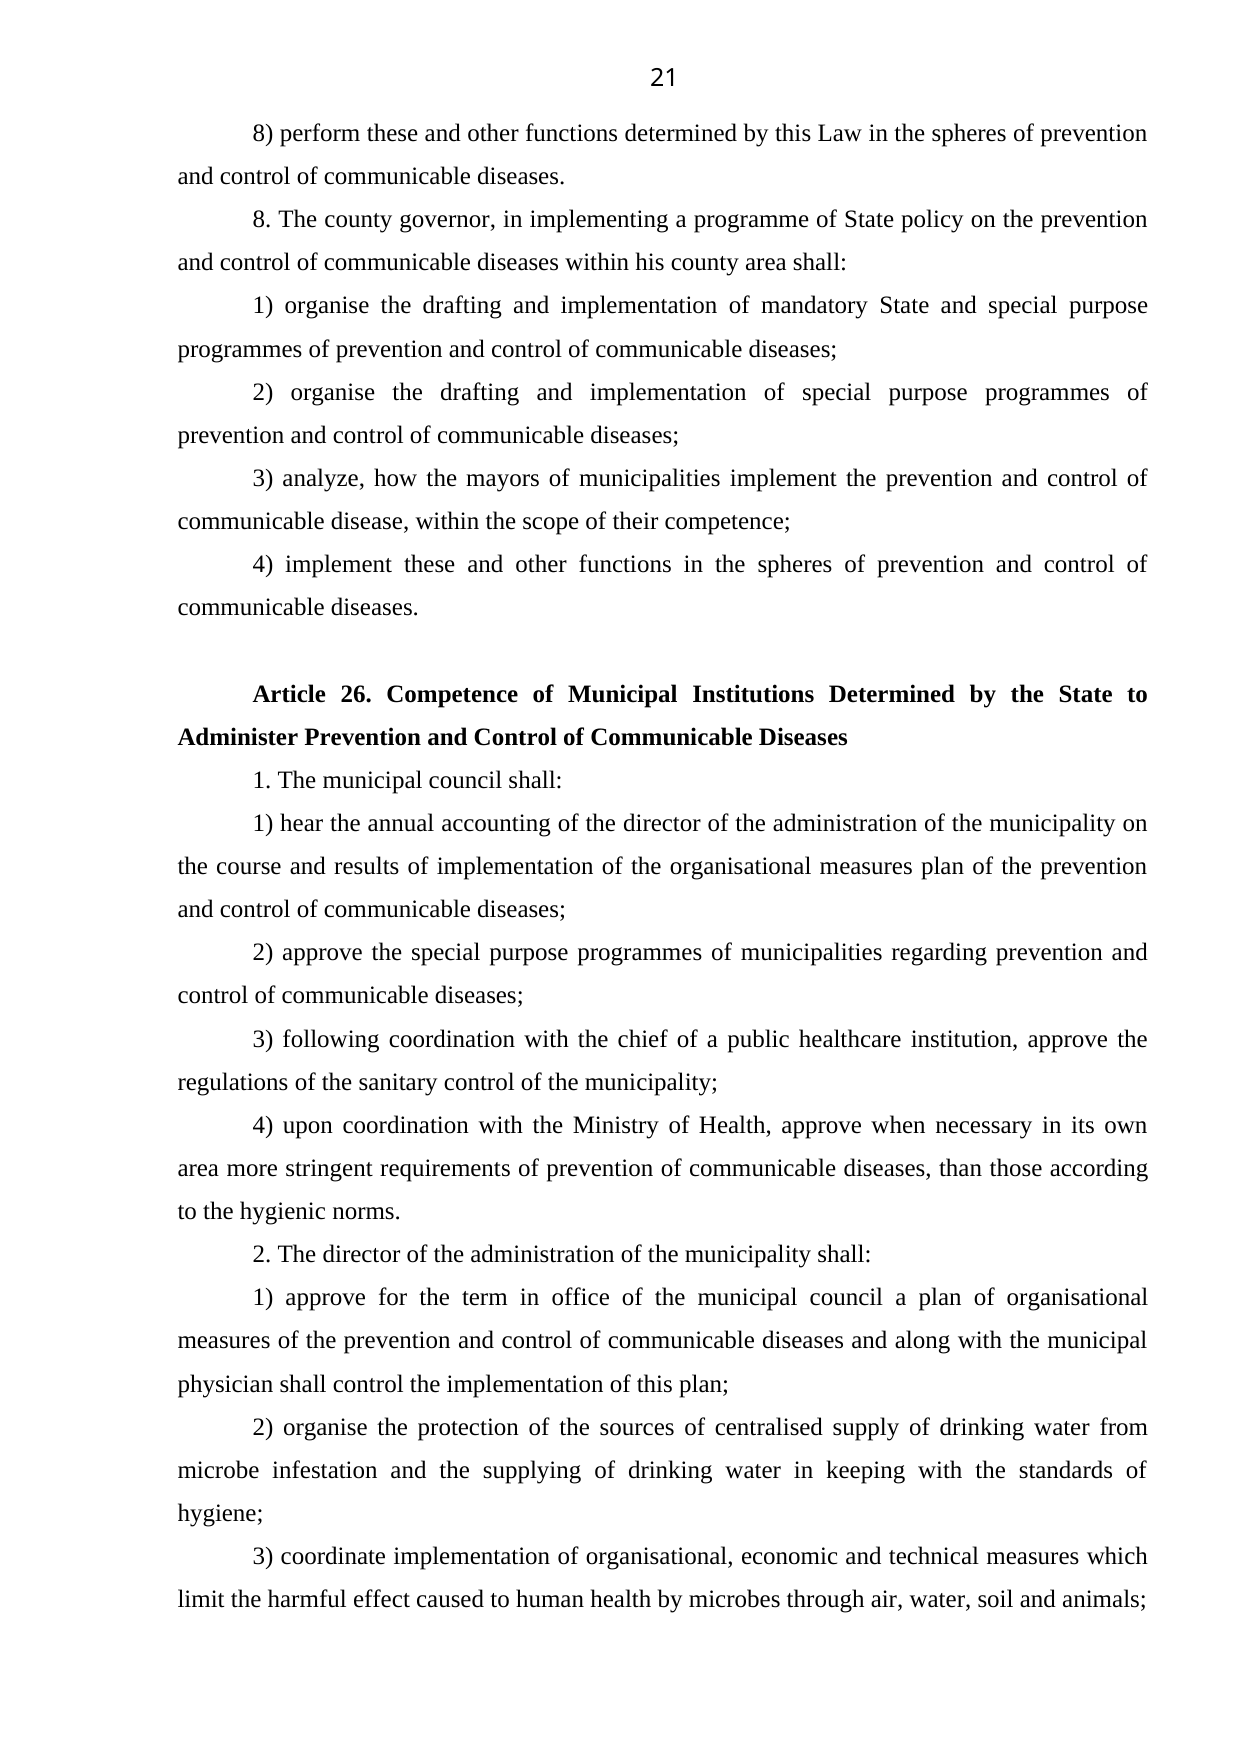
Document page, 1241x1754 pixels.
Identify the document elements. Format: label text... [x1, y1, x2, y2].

text 3) following coordination with the chief of a public healthcare institution, approve the regulations of the sanitary control of the municipality; [177, 1024, 1149, 1096]
text 8. The county governor, in implementing a programme of State policy on the prevention and control of communicable diseases within his county area shall: [177, 204, 1149, 276]
text 8) perform these and other functions determined by this Law in the spheres of prevention and control of communicable diseases. [177, 118, 1149, 190]
text 4) implement these and other functions in the spheres of prevention and control of communicable diseases. [177, 549, 1149, 621]
text 2. The director of the administration of the municipality shall: [177, 1239, 1149, 1268]
text 2) approve the special purpose programmes of municipalities regarding prevention and control of communicable diseases; [177, 937, 1149, 1009]
text 1. The municipal council shall: [177, 765, 1149, 794]
text 4) upon coordination with the Ministry of Health, approve when necessary in its own area more stringent requirements of prevention of communicable diseases, than those according to the hygienic norms. [177, 1110, 1149, 1225]
text 1) approve for the term in office of the municipal council a plan of organisational measures of the prevention and control of communicable diseases and along with the municipal physician shall control the implementation of this plan; [177, 1282, 1149, 1397]
text 1) organise the drafting and implementation of mandatory State and special purpose programmes of prevention and control of communicable diseases; [177, 291, 1149, 362]
text 3) analyze, how the mayors of municipalities implement the prevention and control of communicable disease, within the scope of their competence; [177, 463, 1149, 535]
text 3) coordinate implementation of organisational, economic and technical measures which limit the harmful effect caused to human health by microbes through air, water, soil and animals; [177, 1541, 1149, 1613]
text 1) hear the annual accounting of the director of the administration of the municipality on the course and results of implementation of the organisational measures plan of the prevention and control of communicable diseases; [177, 808, 1149, 923]
text Article 26. Competence of Municipal Institutions Determined by the State to Administer Prevention and Control of Communicable Diseases [177, 679, 1149, 751]
text 2) organise the protection of the sources of centralised supply of drinking water from microbe infestation and the supplying of drinking water in keeping with the standards of hygiene; [177, 1412, 1149, 1527]
text 2) organise the drafting and implementation of special purpose programmes of prevention and control of communicable diseases; [177, 377, 1149, 449]
